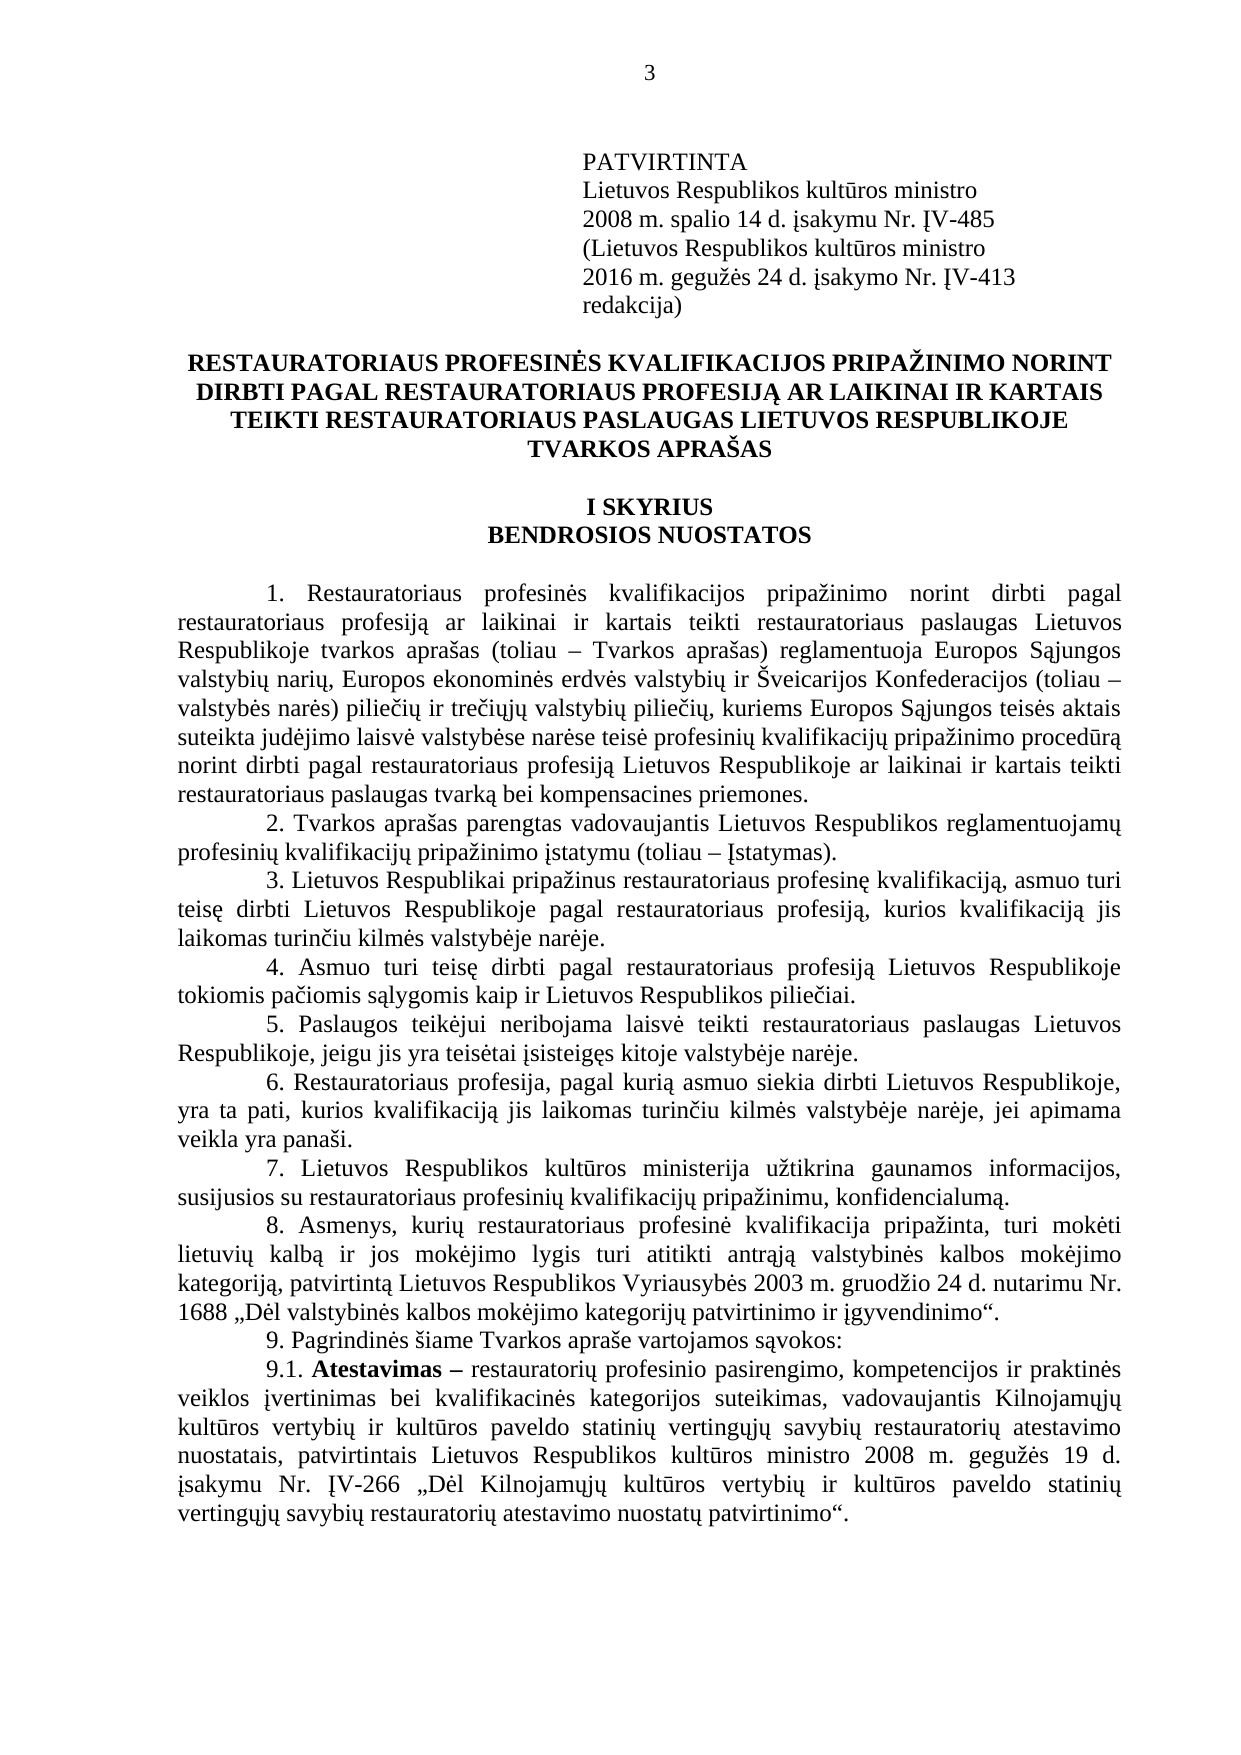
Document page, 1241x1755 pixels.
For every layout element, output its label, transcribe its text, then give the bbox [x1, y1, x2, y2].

text 9.1. Atestavimas – restauratorių profesinio pasirengimo, kompetencijos ir praktinės veiklos įvertinimas bei kvalifikacinės kategorijos suteikimas, vadovaujantis Kilnojamųjų kultūros vertybių ir kultūros paveldo statinių vertingųjų savybių restauratorių atestavimo nuostatais, patvirtintais Lietuvos Respublikos kultūros ministro 2008 m. gegužės 19 d. įsakymu Nr. ĮV-266 „Dėl Kilnojamųjų kultūros vertybių ir kultūros paveldo statinių vertingųjų savybių restauratorių atestavimo nuostatų patvirtinimo“. [177, 1354, 1122, 1527]
text redakcija) [447, 291, 1122, 319]
text (Lietuvos Respublikos kultūros ministro [447, 233, 1122, 262]
text 3. Lietuvos Respublikai pripažinus restauratoriaus profesinę kvalifikaciją, asmuo turi teisę dirbti Lietuvos Respublikoje pagal restauratoriaus profesiją, kurios kvalifikaciją jis laikomas turinčiu kilmės valstybėje narėje. [177, 866, 1122, 952]
text 2016 m. gegužės 24 d. įsakymo Nr. ĮV-413 [582, 262, 1122, 291]
text 8. Asmenys, kurių restauratoriaus profesinė kvalifikacija pripažinta, turi mokėti lietuvių kalbą ir jos mokėjimo lygis turi atitikti antrąją valstybinės kalbos mokėjimo kategoriją, patvirtintą Lietuvos Respublikos Vyriausybės 2003 m. gruodžio 24 d. nutarimu Nr. 1688 „Dėl valstybinės kalbos mokėjimo kategorijų patvirtinimo ir įgyvendinimo“. [177, 1211, 1122, 1326]
text 6. Restauratoriaus profesija, pagal kurią asmuo siekia dirbti Lietuvos Respublikoje, yra ta pati, kurios kvalifikaciją jis laikomas turinčiu kilmės valstybėje narėje, jei apimama veikla yra panaši. [177, 1067, 1122, 1153]
text 4. Asmuo turi teisę dirbti pagal restauratoriaus profesiją Lietuvos Respublikoje tokiomis pačiomis sąlygomis kaip ir Lietuvos Respublikos piliečiai. [177, 952, 1122, 1009]
text Lietuvos Respublikos kultūros ministro [447, 176, 1122, 204]
text 9. Pagrindinės šiame Tvarkos apraše vartojamos sąvokos: [177, 1326, 1122, 1354]
text RESTAURATORIAUS PROFESINĖS KVALIFIKACIJOS PRIPAŽINIMO NORINT DIRBTI PAGAL RESTAURATORIAUS PROFESIJĄ AR LAIKINAI IR KARTAIS TEIKTI RESTAURATORIAUS PASLAUGAS LIETUVOS RESPUBLIKOJE TVARKOS APRAŠAS [177, 348, 1122, 463]
text 7. Lietuvos Respublikos kultūros ministerija užtikrina gaunamos informacijos, susijusios su restauratoriaus profesinių kvalifikacijų pripažinimu, konfidencialumą. [177, 1153, 1122, 1211]
text 2. Tvarkos aprašas parengtas vadovaujantis Lietuvos Respublikos reglamentuojamų profesinių kvalifikacijų pripažinimo įstatymu (toliau – Įstatymas). [177, 808, 1122, 866]
text 5. Paslaugos teikėjui neribojama laisvė teikti restauratoriaus paslaugas Lietuvos Respublikoje, jeigu jis yra teisėtai įsisteigęs kitoje valstybėje narėje. [177, 1009, 1122, 1067]
text PATVIRTINTA [447, 147, 1122, 176]
text I SKYRIUS [177, 492, 1122, 521]
text BENDROSIOS NUOSTATOS [177, 521, 1122, 549]
text 2008 m. spalio 14 d. įsakymu Nr. ĮV-485 [447, 204, 1122, 233]
text 1. Restauratoriaus profesinės kvalifikacijos pripažinimo norint dirbti pagal restauratoriaus profesiją ar laikinai ir kartais teikti restauratoriaus paslaugas Lietuvos Respublikoje tvarkos aprašas (toliau – Tvarkos aprašas) reglamentuoja Europos Sąjungos valstybių narių, Europos ekonominės erdvės valstybių ir Šveicarijos Konfederacijos (toliau – valstybės narės) piliečių ir trečiųjų valstybių piliečių, kuriems Europos Sąjungos teisės aktais suteikta judėjimo laisvė valstybėse narėse teisė profesinių kvalifikacijų pripažinimo procedūrą norint dirbti pagal restauratoriaus profesiją Lietuvos Respublikoje ar laikinai ir kartais teikti restauratoriaus paslaugas tvarką bei kompensacines priemones. [177, 578, 1122, 808]
